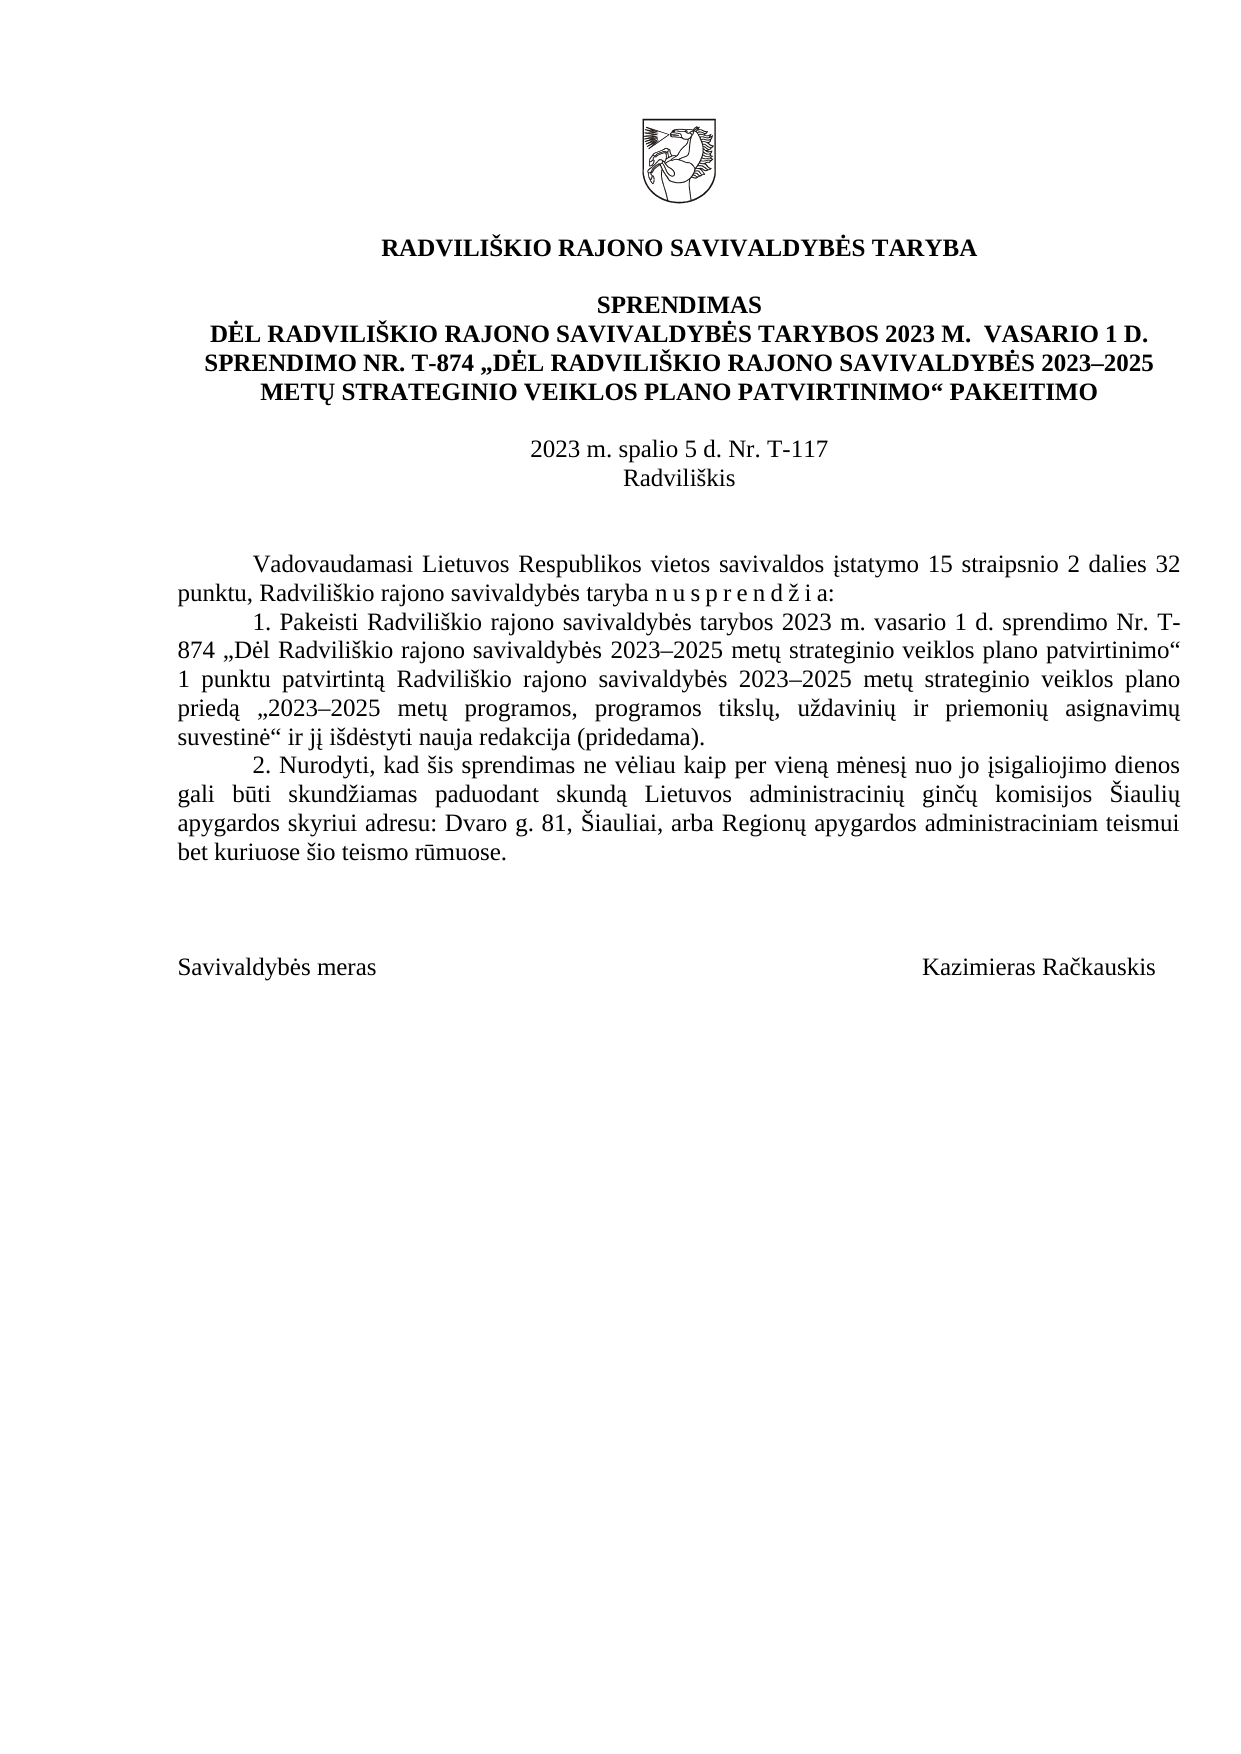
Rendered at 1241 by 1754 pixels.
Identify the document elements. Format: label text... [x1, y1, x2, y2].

text DĖL RADVILIŠKIO RAJONO SAVIVALDYBĖS TARYBOS 2023 M. VASARIO 1 D. SPRENDIMO NR. T-874 „DĖL RADVILIŠKIO RAJONO SAVIVALDYBĖS 2023–2025 METŲ STRATEGINIO VEIKLOS PLANO PATVIRTINIMO“ PAKEITIMO [177, 319, 1181, 405]
text Radviliškis [177, 463, 1181, 492]
text Vadovaudamasi Lietuvos Respublikos vietos savivaldos įstatymo 15 straipsnio 2 dalies 32 punktu, Radviliškio rajono savivaldybės taryba nusprendžia: [177, 549, 1181, 607]
text 2023 m. spalio 5 d. Nr. T-117 [177, 434, 1181, 463]
text 2. Nurodyti, kad šis sprendimas ne vėliau kaip per vieną mėnesį nuo jo įsigaliojimo dienos gali būti skundžiamas paduodant skundą Lietuvos administracinių ginčų komisijos Šiaulių apygardos skyriui adresu: Dvaro g. 81, Šiauliai, arba Regionų apygardos administraciniam teismui bet kuriuose šio teismo rūmuose. [177, 750, 1181, 865]
text RADVILIŠKIO RAJONO SAVIVALDYBĖS TARYBA [177, 233, 1181, 262]
text 1. Pakeisti Radviliškio rajono savivaldybės tarybos 2023 m. vasario 1 d. sprendimo Nr. T-874 „Dėl Radviliškio rajono savivaldybės 2023–2025 metų strateginio veiklos plano patvirtinimo“ 1 punktu patvirtintą Radviliškio rajono savivaldybės 2023–2025 metų strateginio veiklos plano priedą „2023–2025 metų programos, programos tikslų, uždavinių ir priemonių asignavimų suvestinė“ ir jį išdėstyti nauja redakcija (pridedama). [177, 607, 1181, 750]
text SPRENDIMAS [177, 290, 1181, 319]
text Savivaldybės meras Kazimieras Račkauskis [177, 952, 1181, 980]
